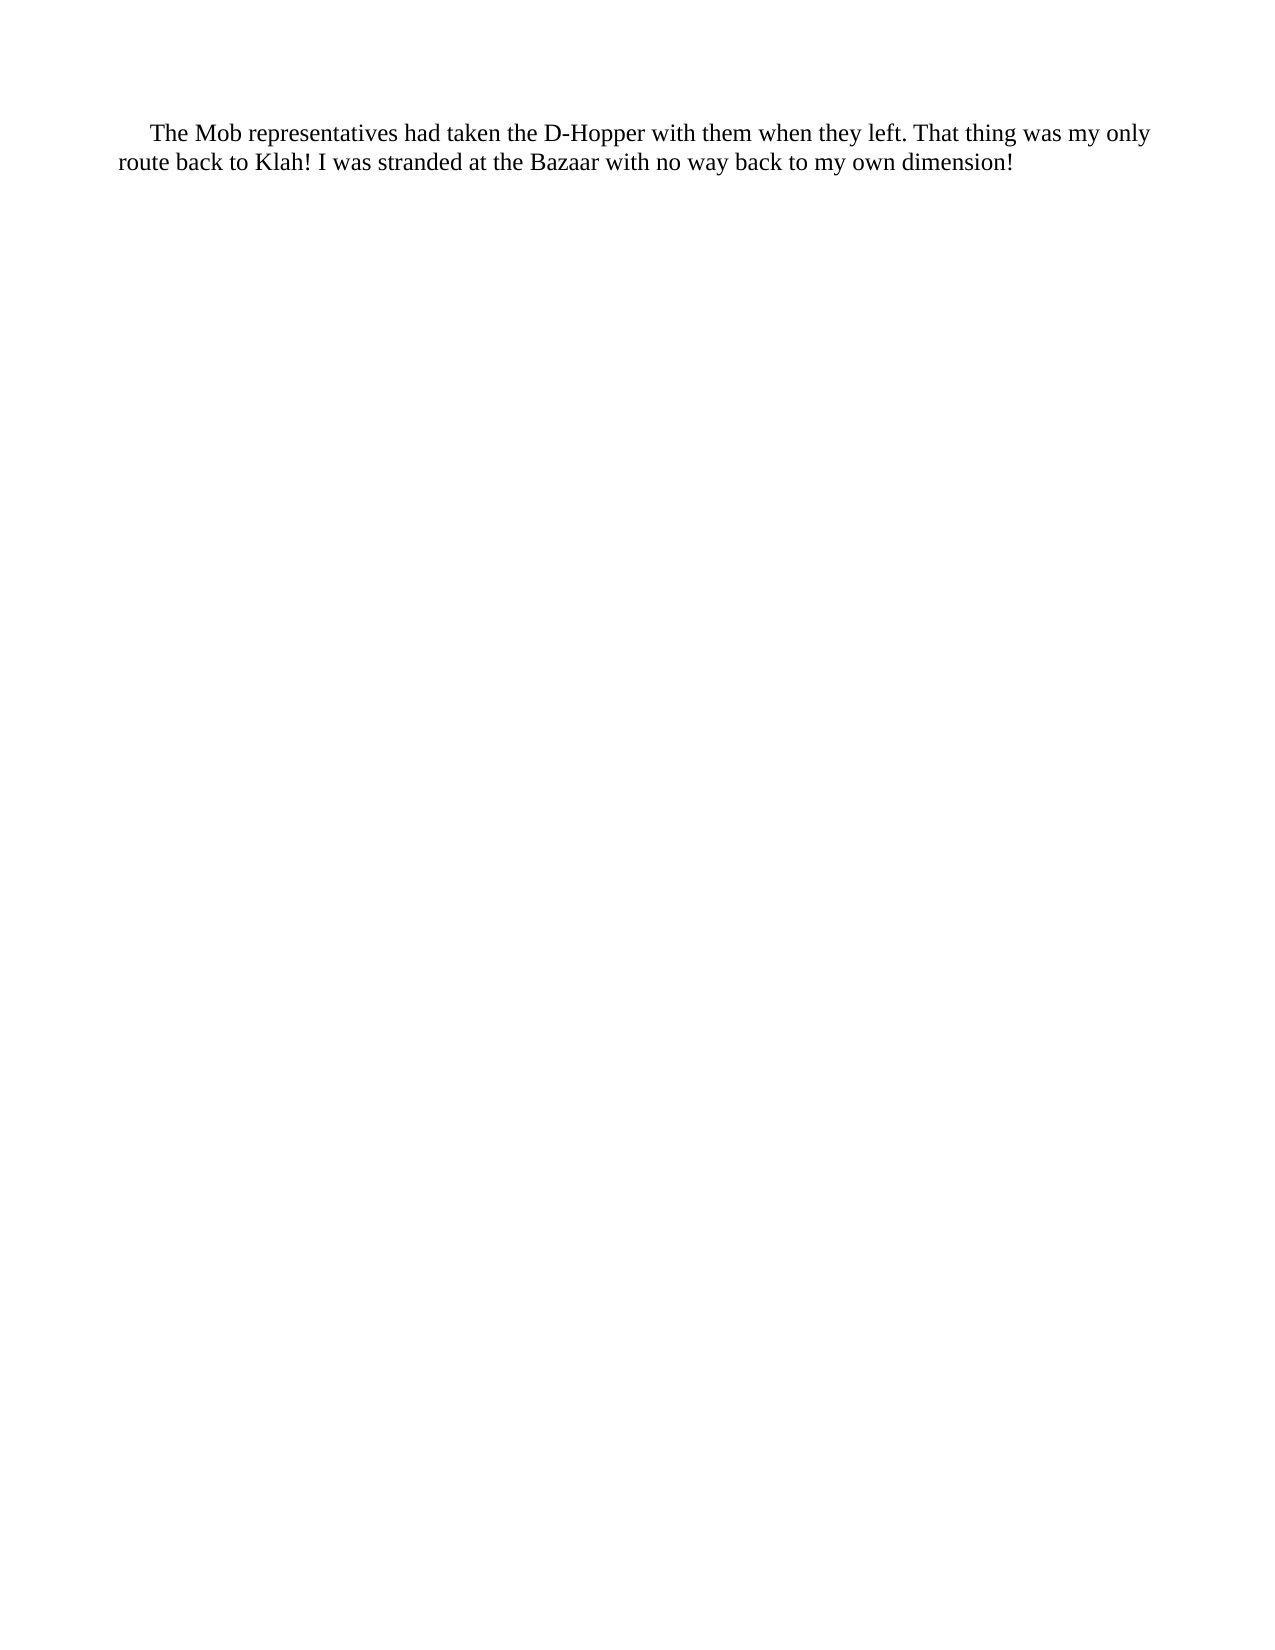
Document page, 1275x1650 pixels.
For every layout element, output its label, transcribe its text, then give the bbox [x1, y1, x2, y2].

text The Mob representatives had taken the D-Hopper with them when they left. That thing was my only route back to Klah! I was stranded at the Bazaar with no way back to my own dimension! [118, 118, 1157, 176]
